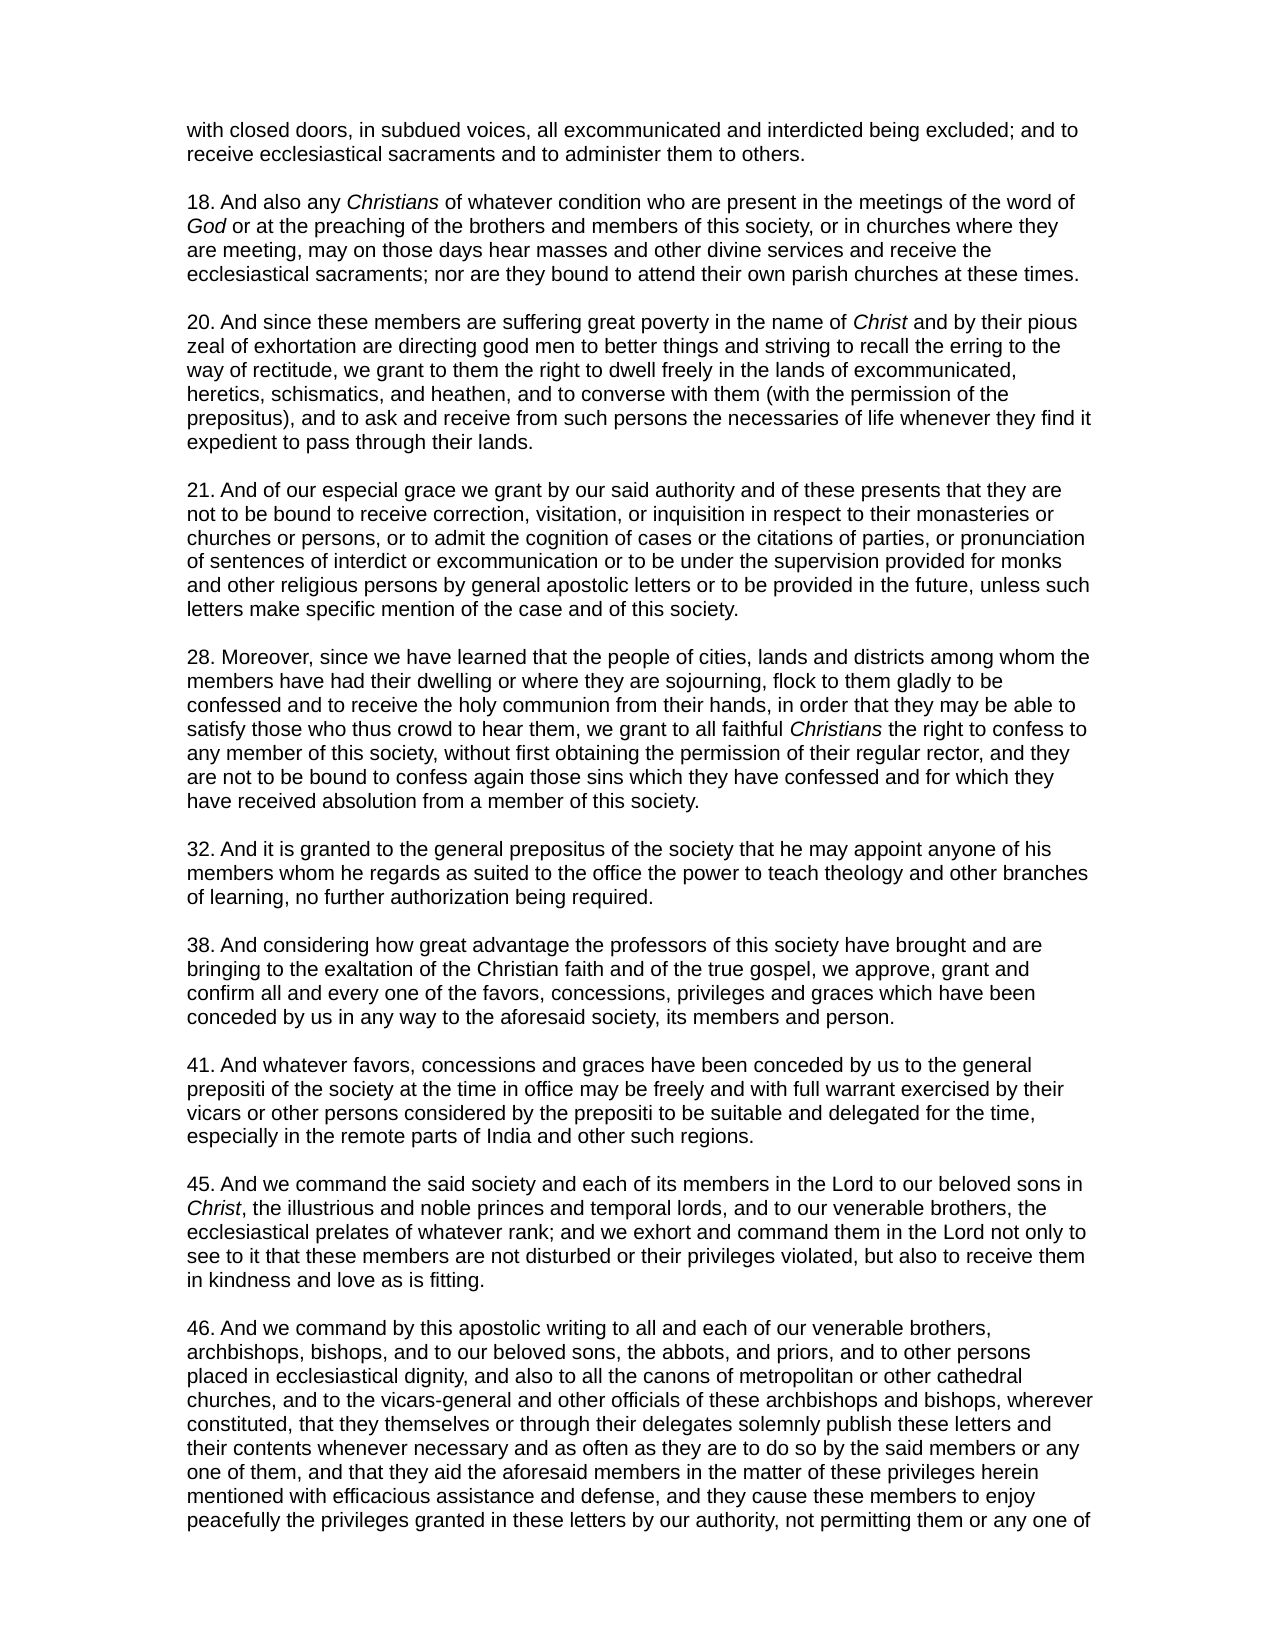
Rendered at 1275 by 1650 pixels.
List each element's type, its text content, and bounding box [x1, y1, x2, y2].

text with closed doors, in subdued voices, all excommunicated and interdicted being excluded; and to receive ecclesiastical sacraments and to administer them to others. 18. And also any Christians of whatever condition who are present in the meetings of the word of God or at the preaching of the brothers and members of this society, or in churches where they are meeting, may on those days hear masses and other divine services and receive the ecclesiastical sacraments; nor are they bound to attend their own parish churches at these times. 20. And since these members are suffering great poverty in the name of Christ and by their pious zeal of exhortation are directing good men to better things and striving to recall the erring to the way of rectitude, we grant to them the right to dwell freely in the lands of excommunicated, heretics, schismatics, and heathen, and to converse with them (with the permission of the prepositus), and to ask and receive from such persons the necessaries of life whenever they find it expedient to pass through their lands. 21. And of our especial grace we grant by our said authority and of these presents that they are not to be bound to receive correction, visitation, or inquisition in respect to their monasteries or churches or persons, or to admit the cognition of cases or the citations of parties, or pronunciation of sentences of interdict or excommunication or to be under the supervision provided for monks and other religious persons by general apostolic letters or to be provided in the future, unless such letters make specific mention of the case and of this society. 28. Moreover, since we have learned that the people of cities, lands and districts among whom the members have had their dwelling or where they are sojourning, flock to them gladly to be confessed and to receive the holy communion from their hands, in order that they may be able to satisfy those who thus crowd to hear them, we grant to all faithful Christians the right to confess to any member of this society, without first obtaining the permission of their regular rector, and they are not to be bound to confess again those sins which they have confessed and for which they have received absolution from a member of this society. 32. And it is granted to the general prepositus of the society that he may appoint anyone of his members whom he regards as suited to the office the power to teach theology and other branches of learning, no further authorization being required. 38. And considering how great advantage the professors of this society have brought and are bringing to the exaltation of the Christian faith and of the true gospel, we approve, grant and confirm all and every one of the favors, concessions, privileges and graces which have been conceded by us in any way to the aforesaid society, its members and person. 41. And whatever favors, concessions and graces have been conceded by us to the general prepositi of the society at the time in office may be freely and with full warrant exercised by their vicars or other persons considered by the prepositi to be suitable and delegated for the time, especially in the remote parts of India and other such regions. 45. And we command the said society and each of its members in the Lord to our beloved sons in Christ, the illustrious and noble princes and temporal lords, and to our venerable brothers, the ecclesiastical prelates of whatever rank; and we exhort and command them in the Lord not only to see to it that these members are not disturbed or their privileges violated, but also to receive them in kindness and love as is fitting. 46. And we command by this apostolic writing to all and each of our venerable brothers, archbishops, bishops, and to our beloved sons, the abbots, and priors, and to other persons placed in ecclesiastical dignity, and also to all the canons of metropolitan or other cathedral churches, and to the vicars-general and other officials of these archbishops and bishops, wherever constituted, that they themselves or through their delegates solemnly publish these letters and their contents whenever necessary and as often as they are to do so by the said members or any one of them, and that they aid the aforesaid members in the matter of these privileges herein mentioned with efficacious assistance and defense, and they cause these members to enjoy peacefully the privileges granted in these letters by our authority, not permitting them or any one of [187, 118, 1095, 1532]
